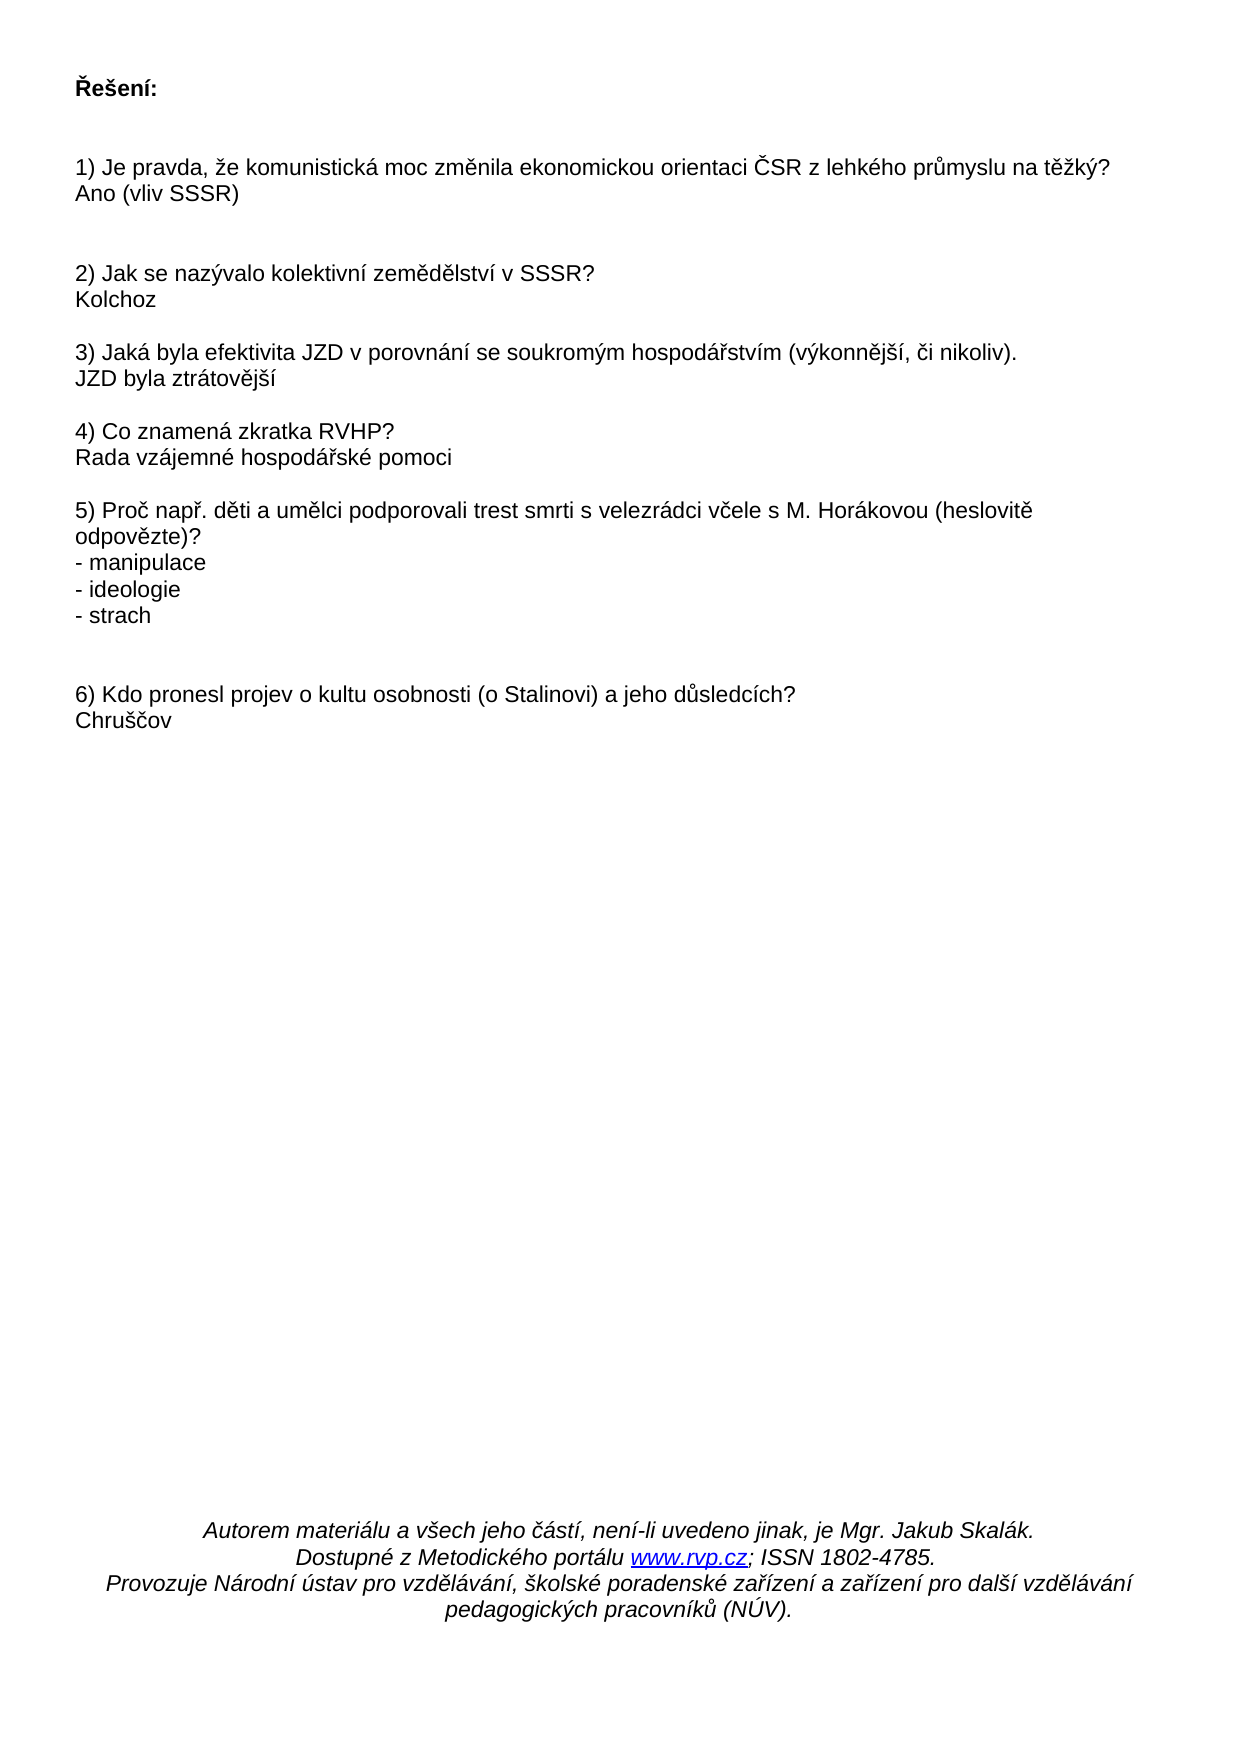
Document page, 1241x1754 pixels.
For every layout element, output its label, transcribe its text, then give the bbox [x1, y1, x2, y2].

text Kolchoz [75, 286, 1165, 312]
text Řešení: [75, 75, 1165, 101]
text 2) Jak se nazývalo kolektivní zemědělství v SSSR? [75, 259, 1165, 286]
text Rada vzájemné hospodářské pomoci [75, 444, 1165, 470]
text 6) Kdo pronesl projev o kultu osobnosti (o Stalinovi) a jeho důsledcích? [75, 681, 1165, 707]
text - ideologie [75, 576, 1165, 602]
text 4) Co znamená zkratka RVHP? [75, 418, 1165, 444]
text Chruščov [75, 707, 1165, 734]
text JZD byla ztrátovější [75, 365, 1165, 391]
text 3) Jaká byla efektivita JZD v porovnání se soukromým hospodářstvím (výkonnější, či nikoliv). [75, 338, 1165, 365]
text Ano (vliv SSSR) [75, 180, 1165, 207]
text 1) Je pravda, že komunistická moc změnila ekonomickou orientaci ČSR z lehkého průmyslu na těžký? [75, 154, 1165, 180]
text - strach [75, 602, 1165, 628]
text - manipulace [75, 549, 1165, 576]
text 5) Proč např. děti a umělci podporovali trest smrti s velezrádci včele s M. Horákovou (heslovitě odpovězte)? [75, 497, 1165, 549]
